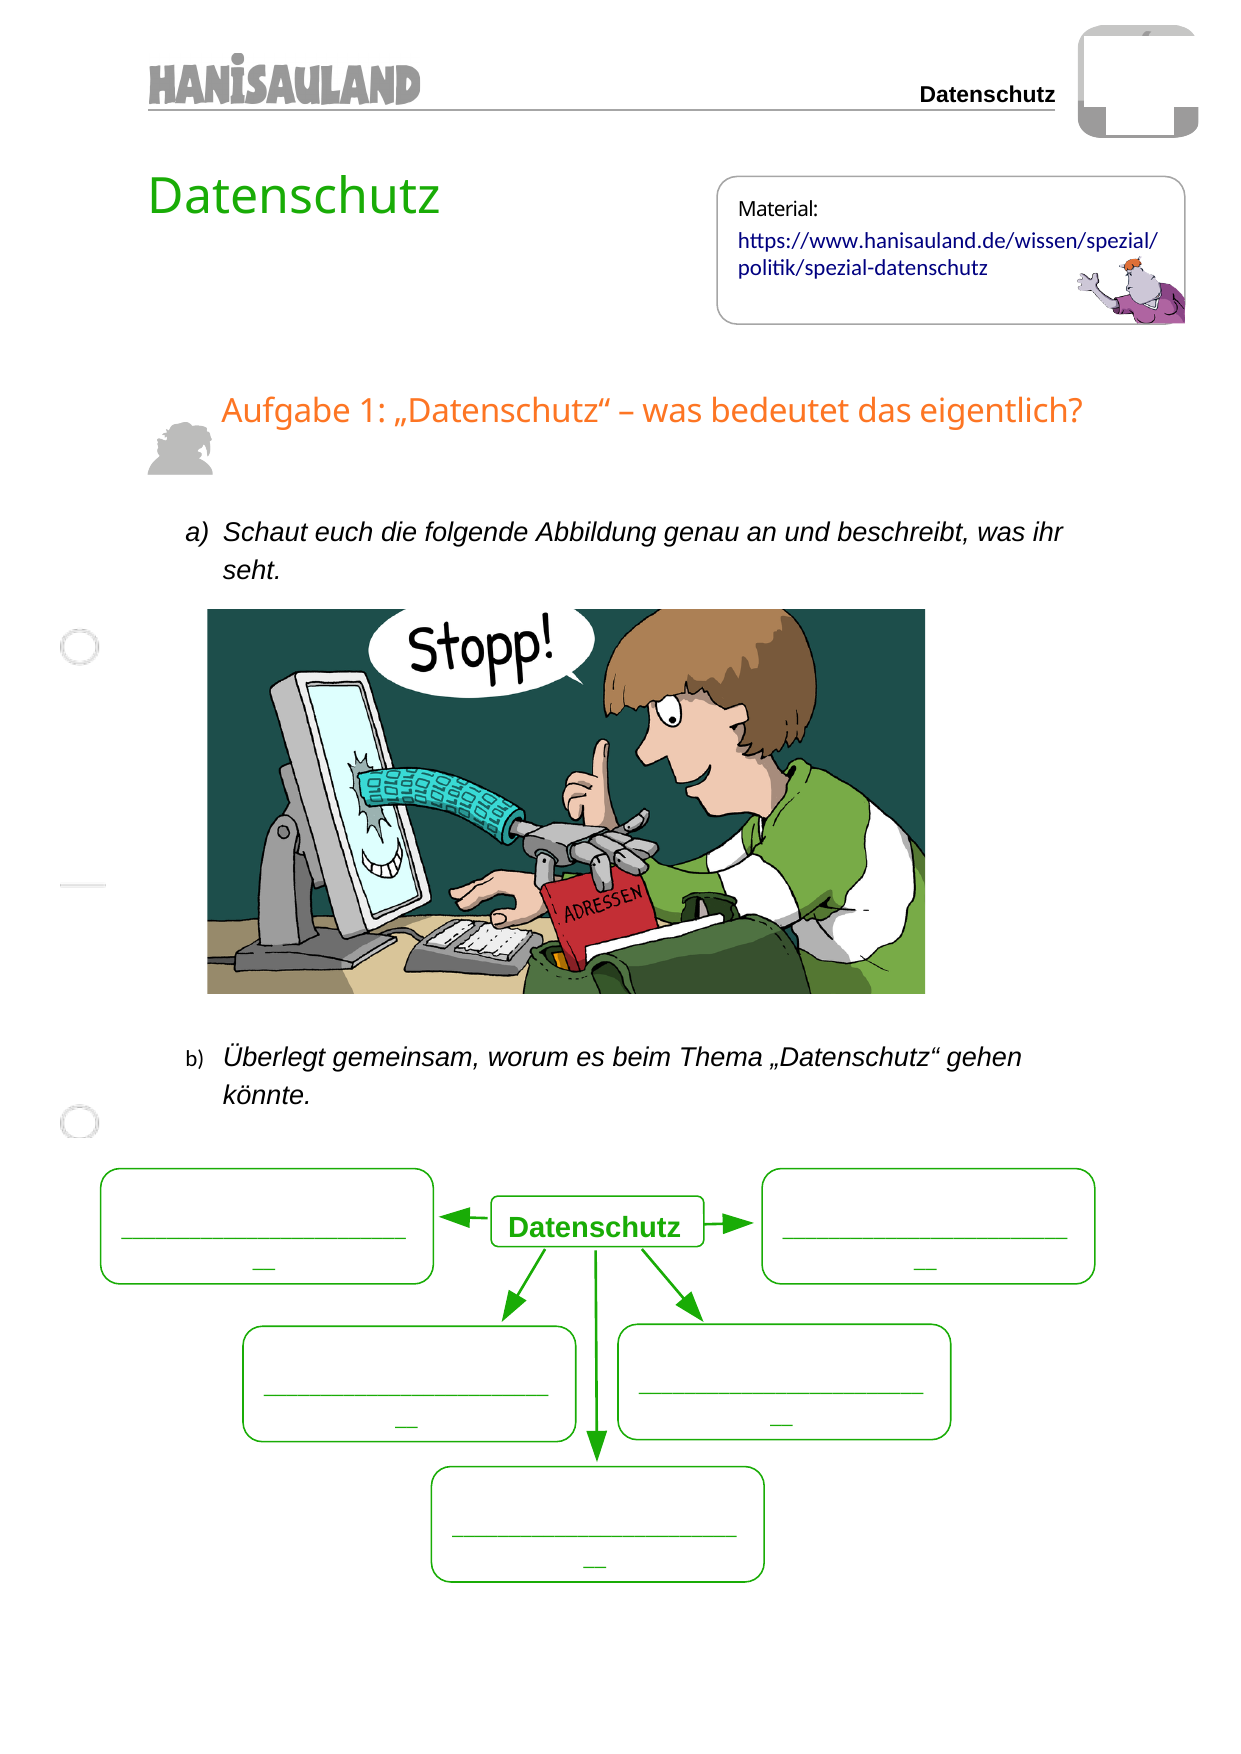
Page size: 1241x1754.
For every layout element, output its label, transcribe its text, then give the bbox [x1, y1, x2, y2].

text Aufgabe 1: „Datenschutz“ – was bedeutet das eigentlich? [148, 387, 1093, 474]
list Überlegt gemeinsam, worum es beim Thema „Datenschutz“ gehen könnte. [185, 1037, 1093, 1112]
subtitle Datenschutz [148, 159, 1093, 296]
list Schaut euch die folgende Abbildung genau an und beschreibt, was ihr seht. [185, 512, 1093, 587]
